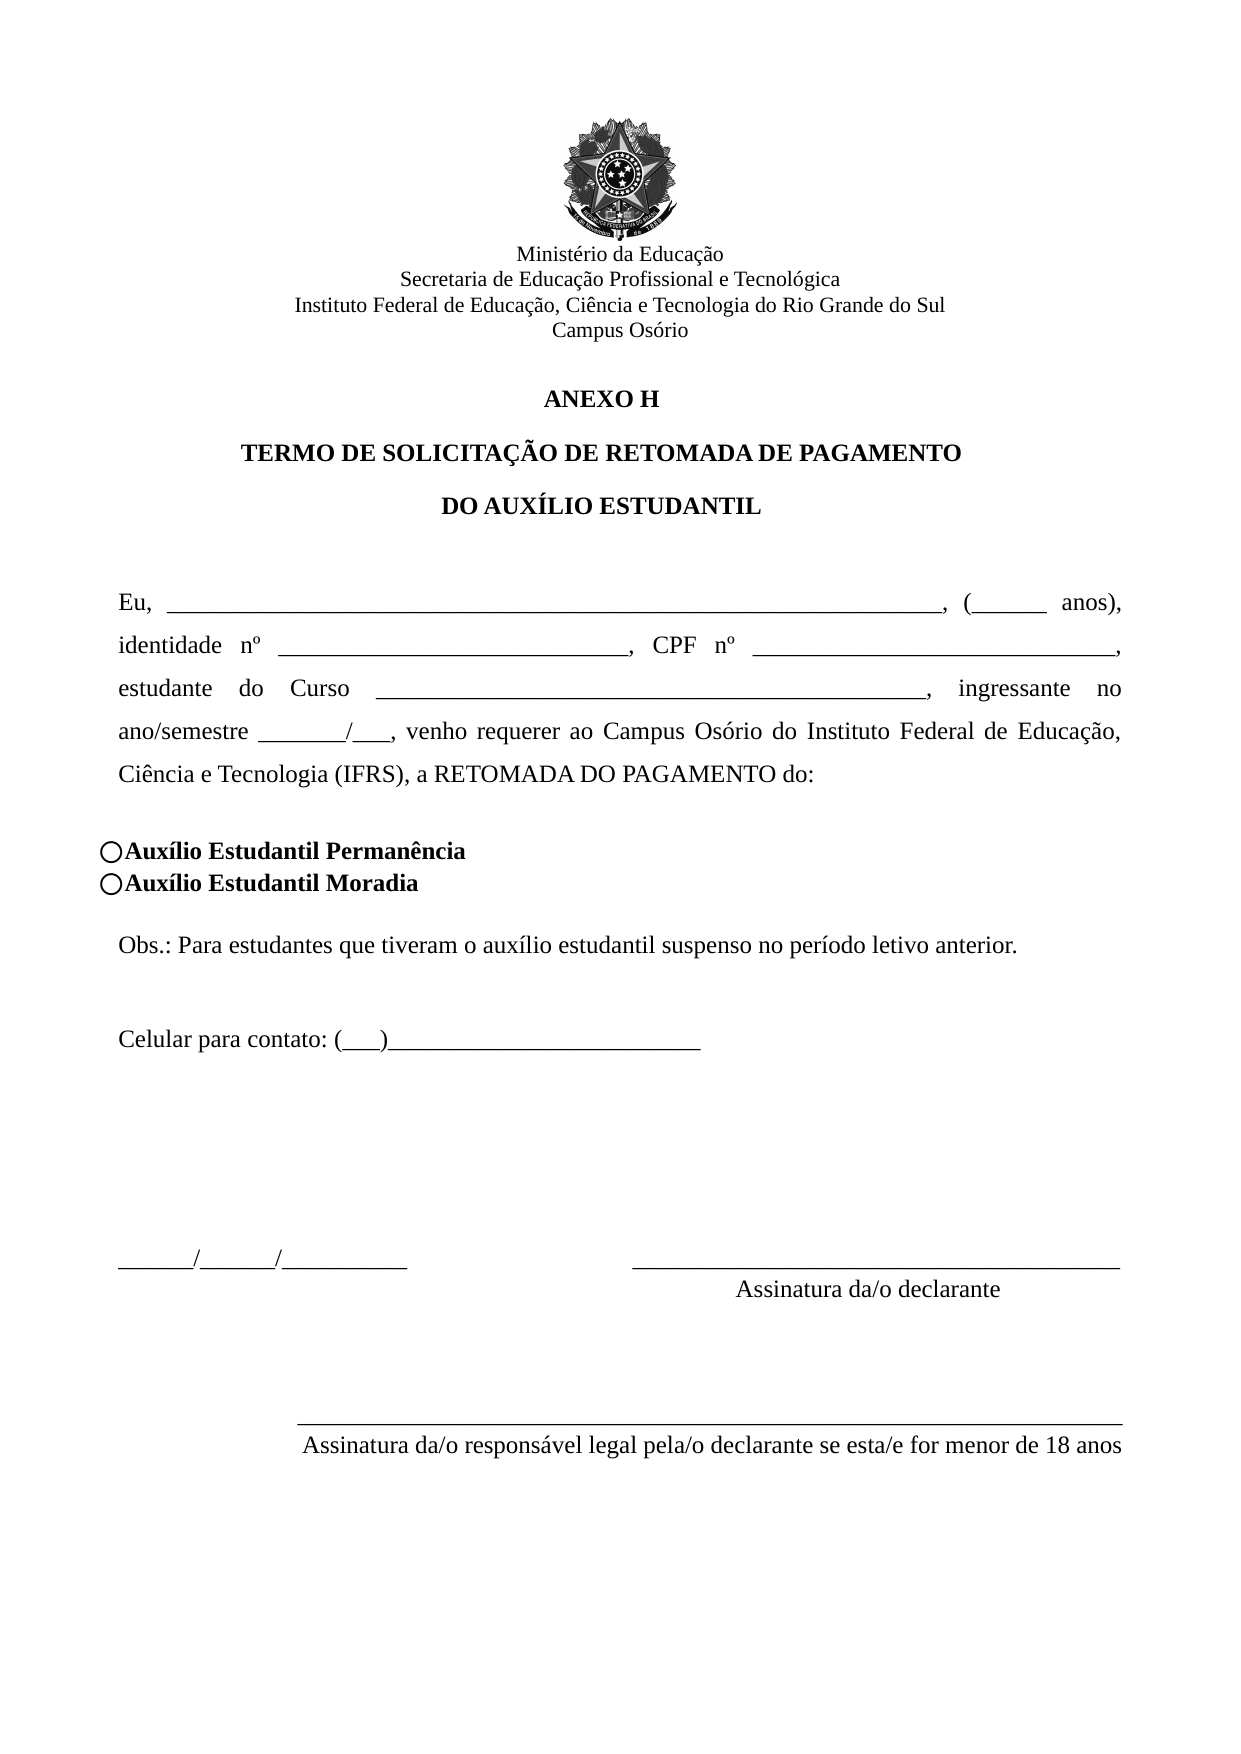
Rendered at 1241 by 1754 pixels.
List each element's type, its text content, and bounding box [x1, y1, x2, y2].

text Assinatura da/o declarante [118, 1274, 1122, 1303]
text Obs.: Para estudantes que tiveram o auxílio estudantil suspenso no período letivo anterior. [118, 930, 1122, 959]
text DO AUXÍLIO ESTUDANTIL [81, 491, 1122, 520]
text Eu, ______________________________________________________________, (______ anos), identidade nº ____________________________, CPF nº _____________________________, estudante do Curso ____________________________________________, ingressante no ano/semestre _______/___, venho requerer ao Campus Osório do Instituto Federal de Educação, Ciência e Tecnologia (IFRS), a RETOMADA DO PAGAMENTO do: [118, 587, 1122, 788]
text ANEXO H [81, 384, 1122, 413]
text TERMO DE SOLICITAÇÃO DE RETOMADA DE PAGAMENTO [81, 438, 1122, 466]
text ______/______/__________ _______________________________________ [118, 1243, 1122, 1271]
text ⃝ Auxílio Estudantil Permanência [118, 836, 1122, 865]
text ⃝ Auxílio Estudantil Moradia [118, 868, 1122, 896]
text Assinatura da/o responsável legal pela/o declarante se esta/e for menor de 18 anos [118, 1430, 1122, 1459]
text __________________________________________________________________ [118, 1399, 1122, 1428]
text Celular para contato: (___)_________________________ [118, 1024, 1122, 1053]
